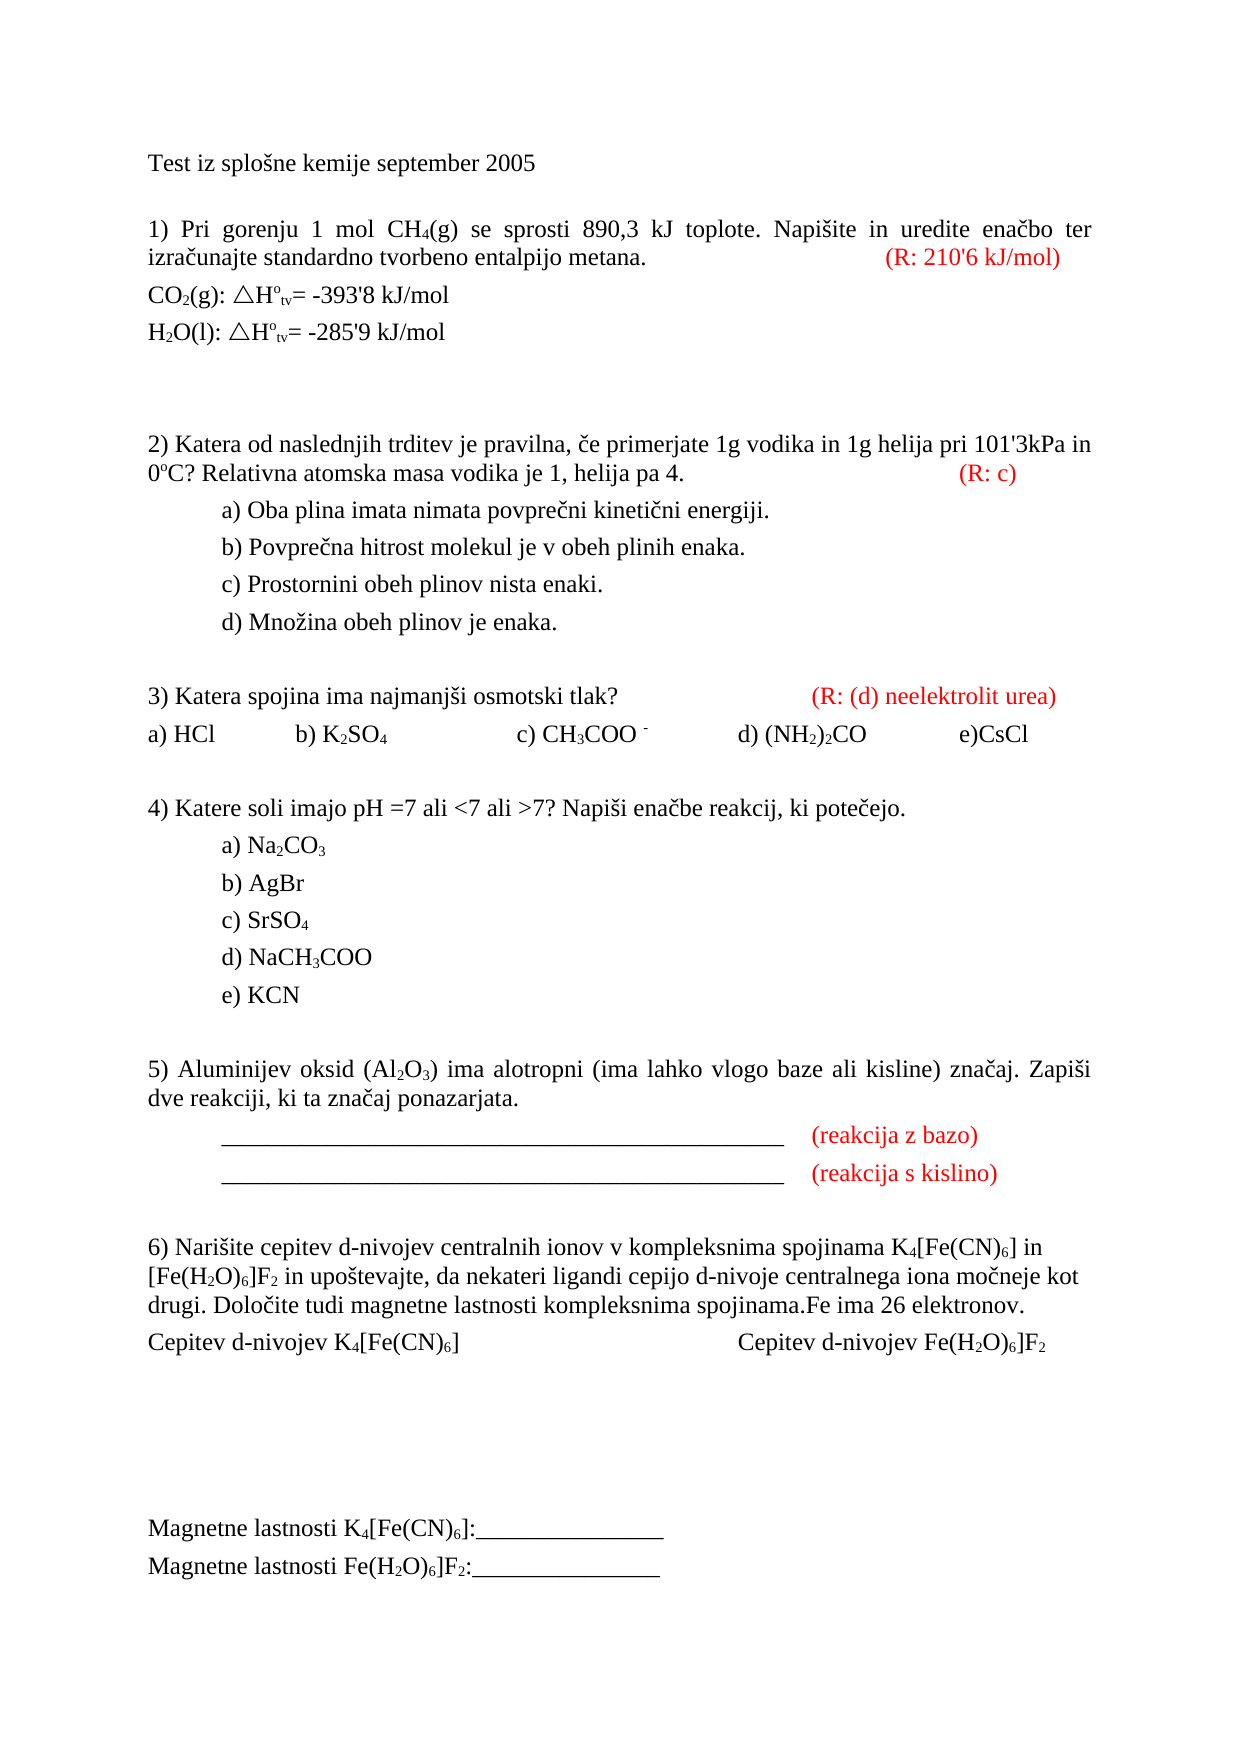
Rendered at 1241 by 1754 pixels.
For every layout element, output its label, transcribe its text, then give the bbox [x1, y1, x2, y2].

text 2) Katera od naslednjih trditev je pravilna, če primerjate 1g vodika in 1g helija pri 101'3kPa in 0oC? Relativna atomska masa vodika je 1, helija pa 4. (R: c) [148, 429, 1093, 486]
text 4) Katere soli imajo pH =7 ali <7 ali >7? Napiši enačbe reakcij, ki potečejo. [148, 793, 1093, 822]
text b) Povprečna hitrost molekul je v obeh plinih enaka. [148, 532, 1093, 561]
text _____________________________________________ (reakcija z bazo) [148, 1120, 1093, 1149]
text e) KCN [148, 980, 1093, 1008]
text H2O(l): Hotv= -285'9 kJ/mol [148, 317, 1093, 346]
text c) SrSO4 [148, 905, 1093, 934]
text b) AgBr [148, 868, 1093, 897]
text d) Množina obeh plinov je enaka. [148, 607, 1093, 636]
text CO2(g): Hotv= -393'8 kJ/mol [148, 280, 1093, 308]
text Magnetne lastnosti Fe(H2O)6]F2:_______________ [148, 1551, 1093, 1579]
text Magnetne lastnosti K4[Fe(CN)6]:_______________ [148, 1513, 1093, 1542]
text 6) Narišite cepitev d-nivojev centralnih ionov v kompleksnima spojinama K4[Fe(CN)6] in [Fe(H2O)6]F2 in upoštevajte, da nekateri ligandi cepijo d-nivoje centralnega iona močneje kot drugi. Določite tudi magnetne lastnosti kompleksnima spojinama.Fe ima 26 elektronov. [148, 1232, 1093, 1318]
text a) HCl b) K2SO4 c) CH3COO - d) (NH2)2CO e)CsCl [148, 719, 1093, 747]
text 1) Pri gorenju 1 mol CH4(g) se sprosti 890,3 kJ toplote. Napišite in uredite enačbo ter izračunajte standardno tvorbeno entalpijo metana. (R: 210'6 kJ/mol) [148, 214, 1093, 271]
text a) Oba plina imata nimata povprečni kinetični energiji. [148, 495, 1093, 524]
text d) NaCH3COO [148, 942, 1093, 971]
text a) Na2CO3 [148, 831, 1093, 859]
text 3) Katera spojina ima najmanjši osmotski tlak? (R: (d) neelektrolit urea) [148, 681, 1093, 710]
text 5) Aluminijev oksid (Al2O3) ima alotropni (ima lahko vlogo baze ali kisline) značaj. Zapiši dve reakciji, ki ta značaj ponazarjata. [148, 1054, 1093, 1112]
text Cepitev d-nivojev K4[Fe(CN)6] Cepitev d-nivojev Fe(H2O)6]F2 [148, 1327, 1093, 1356]
text _____________________________________________ (reakcija s kislino) [148, 1158, 1093, 1186]
text c) Prostornini obeh plinov nista enaki. [148, 569, 1093, 598]
text Test iz splošne kemije september 2005 [148, 148, 1093, 176]
